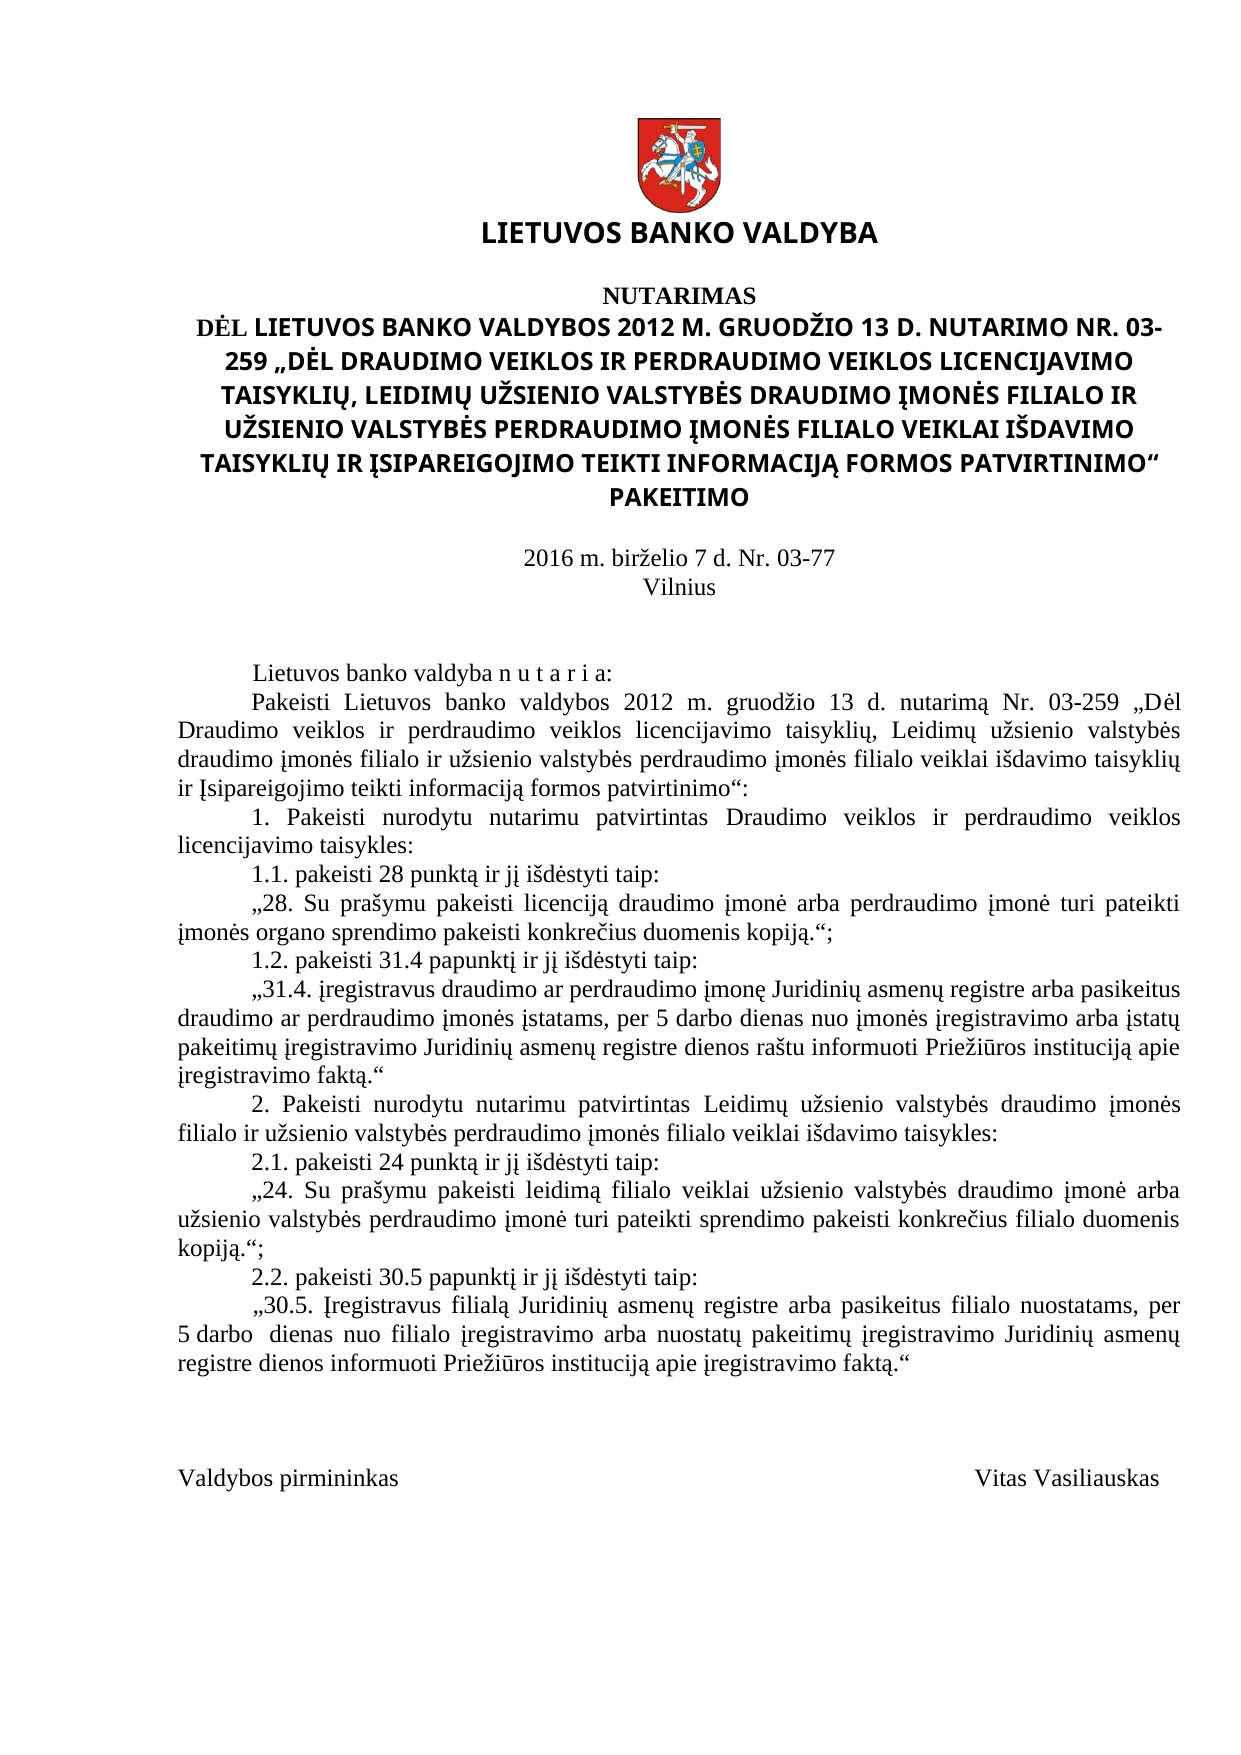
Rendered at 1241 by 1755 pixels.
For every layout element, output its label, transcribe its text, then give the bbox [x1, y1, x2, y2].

text Lietuvos banko valdyba n u t a r i a: [177, 658, 1181, 687]
text Pakeisti Lietuvos banko valdybos 2012 m. gruodžio 13 d. nutarimą Nr. 03-259 „Dėl Draudimo veiklos ir perdraudimo veiklos licencijavimo taisyklių, Leidimų užsienio valstybės draudimo įmonės filialo ir užsienio valstybės perdraudimo įmonės filialo veiklai išdavimo taisyklių ir Įsipareigojimo teikti informaciją formos patvirtinimo“: [177, 687, 1181, 802]
text „28. Su prašymu pakeisti licenciją draudimo įmonė arba perdraudimo įmonė turi pateikti įmonės organo sprendimo pakeisti konkrečius duomenis kopiją.“; [177, 888, 1181, 945]
text „31.4. įregistravus draudimo ar perdraudimo įmonę Juridinių asmenų registre arba pasikeitus draudimo ar perdraudimo įmonės įstatams, per 5 darbo dienas nuo įmonės įregistravimo arba įstatų pakeitimų įregistravimo Juridinių asmenų registre dienos raštu informuoti Priežiūros instituciją apie įregistravimo faktą.“ [177, 974, 1181, 1089]
text „30.5. Įregistravus filialą Juridinių asmenų registre arba pasikeitus filialo nuostatams, per 5 darbo dienas nuo filialo įregistravimo arba nuostatų pakeitimų įregistravimo Juridinių asmenų registre dienos informuoti Priežiūros instituciją apie įregistravimo faktą.“ [177, 1290, 1181, 1377]
text 2. Pakeisti nurodytu nutarimu patvirtintas Leidimų užsienio valstybės draudimo įmonės filialo ir užsienio valstybės perdraudimo įmonės filialo veiklai išdavimo taisykles: [177, 1089, 1181, 1147]
text DĖL Lietuvos banko valdybos 2012 m. gruodžio 13 d. nutarimo Nr. 03-259 „Dėl Draudimo veiklos ir perdraudimo veiklos licencijavimo taisyklių, Leidimų užsienio valstybės draudimo įmonės filialo ir užsienio valstybės perdraudimo įmonės filialo veiklai išdavimo taisyklių ir Įsipareigojimo teikti informaciją formos patvirtinimo“ pakeitimo [177, 310, 1181, 514]
text 2.2. pakeisti 30.5 papunktį ir jį išdėstyti taip: [177, 1262, 1181, 1290]
text 1. Pakeisti nurodytu nutarimu patvirtintas Draudimo veiklos ir perdraudimo veiklos licencijavimo taisykles: [177, 802, 1181, 859]
text „24. Su prašymu pakeisti leidimą filialo veiklai užsienio valstybės draudimo įmonė arba užsienio valstybės perdraudimo įmonė turi pateikti sprendimo pakeisti konkrečius filialo duomenis kopiją.“; [177, 1175, 1181, 1262]
text Vilnius [177, 572, 1181, 600]
text 1.2. pakeisti 31.4 papunktį ir jį išdėstyti taip: [177, 945, 1181, 974]
text LIETUVOS BANKO VALDYBA [177, 212, 1181, 252]
text 1.1. pakeisti 28 punktą ir jį išdėstyti taip: [177, 859, 1181, 888]
text NUTARIMAS [177, 281, 1181, 310]
text Valdybos pirmininkas Vitas Vasiliauskas [177, 1463, 1181, 1492]
text 2016 m. birželio 7 d. Nr. 03-77 [177, 543, 1181, 572]
text 2.1. pakeisti 24 punktą ir jį išdėstyti taip: [177, 1147, 1181, 1175]
